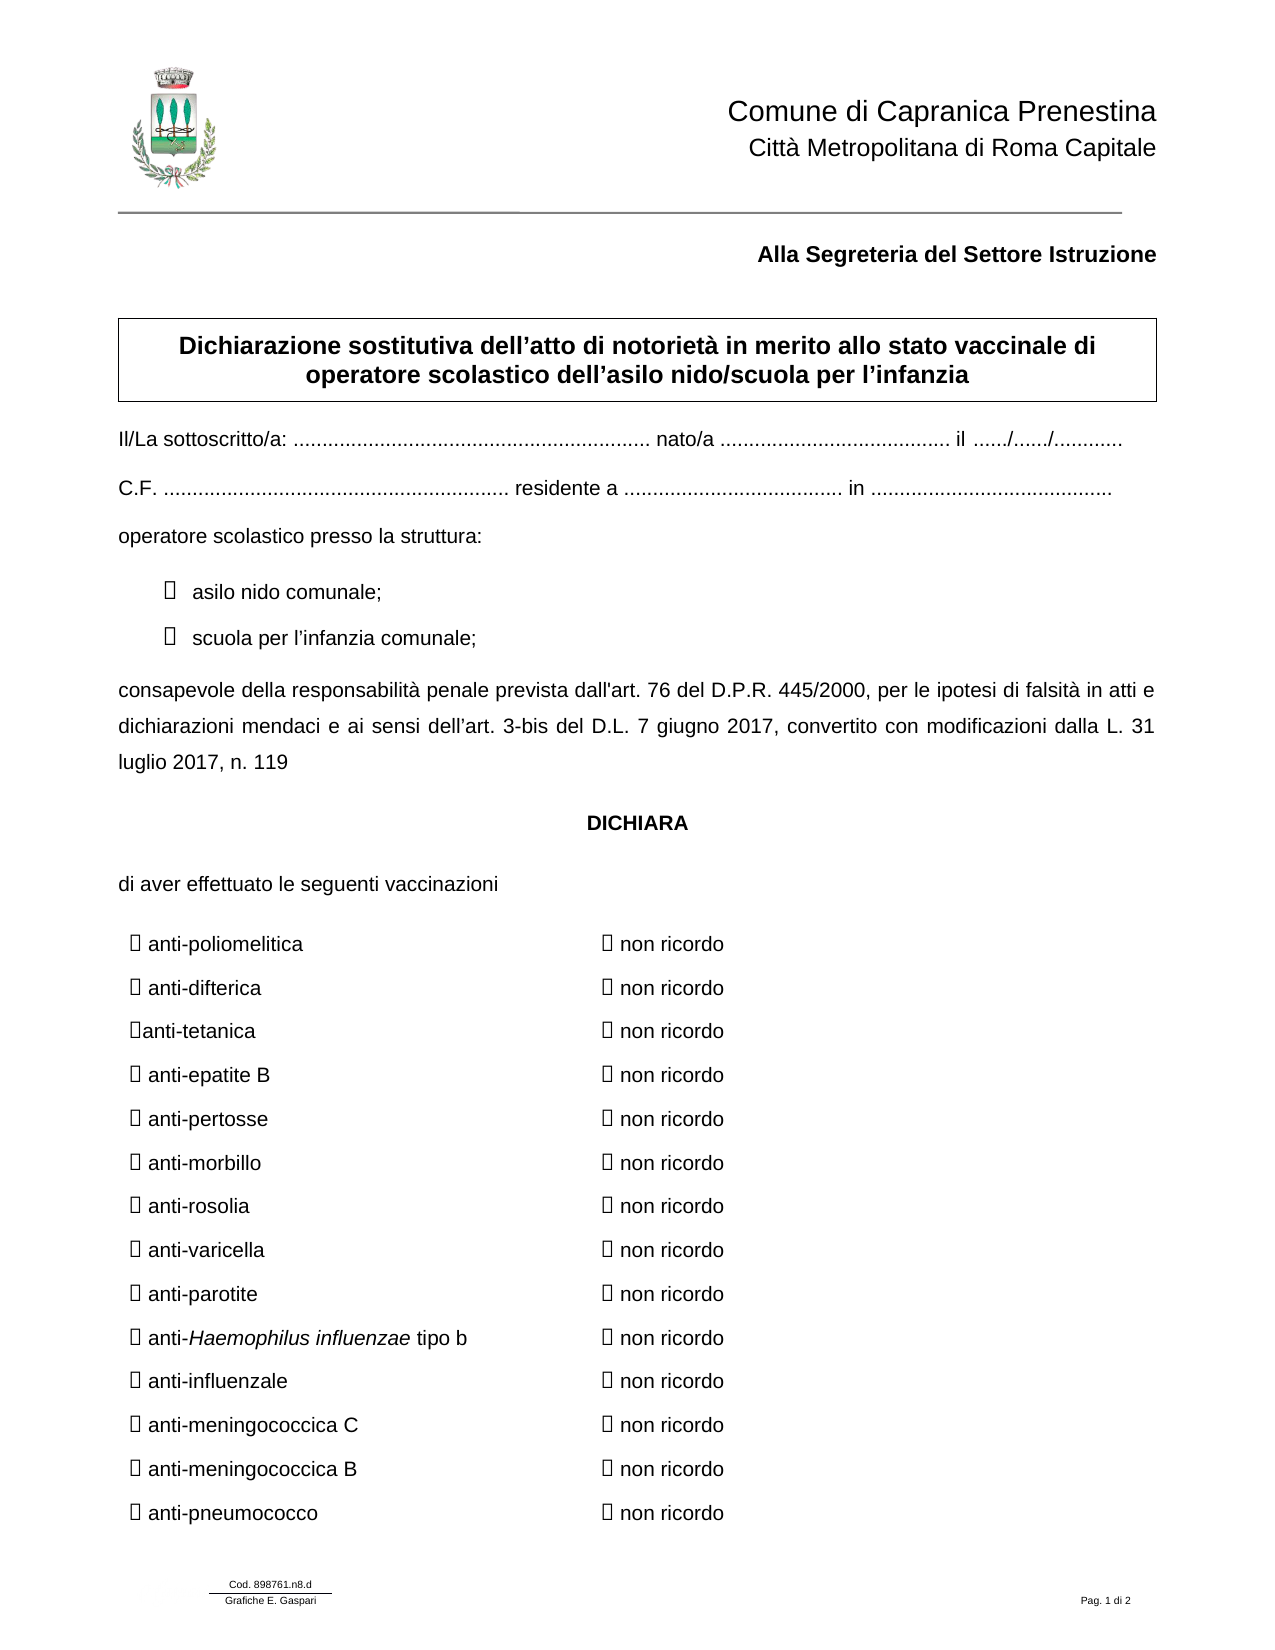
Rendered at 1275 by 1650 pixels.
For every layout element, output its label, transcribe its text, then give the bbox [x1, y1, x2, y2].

table_cell  anti-parotite [117, 1271, 589, 1314]
table_cell  anti-influenzale [117, 1358, 589, 1402]
table_cell  non ricordo [589, 1402, 1156, 1446]
text di aver effettuato le seguenti vaccinazioni [118, 872, 1157, 896]
table_cell  anti-epatite B [117, 1052, 589, 1096]
table_header  non ricordo [589, 921, 1156, 964]
table_cell anti-tetanica [117, 1008, 589, 1052]
table_cell  anti-pneumococco [117, 1489, 589, 1533]
table_cell  anti-morbillo [117, 1139, 589, 1183]
table_cell  anti-pertosse [117, 1096, 589, 1139]
table_cell  non ricordo [589, 964, 1156, 1008]
text consapevole della responsabilità penale prevista dall'art. 76 del D.P.R. 445/2000, per le ipotesi di falsità in atti e dichiarazioni mendaci e ai sensi dell’art. 3-bis del D.L. 7 giugno 2017, convertito con modificazioni dalla L. 31 luglio 2017, n. 119 [118, 678, 1157, 774]
table_cell  non ricordo [589, 1139, 1156, 1183]
text  asilo nido comunale; [162, 572, 1157, 606]
table_cell  non ricordo [589, 1489, 1156, 1533]
text DICHIARA [118, 811, 1157, 835]
table_cell  anti-meningococcica C [117, 1402, 589, 1446]
table_cell  anti-difterica [117, 964, 589, 1008]
table_cell  non ricordo [589, 1052, 1156, 1096]
table_cell  anti-Haemophilus influenzae tipo b [117, 1314, 589, 1358]
table_cell  non ricordo [589, 1008, 1156, 1052]
table_cell  non ricordo [589, 1446, 1156, 1489]
table_cell  non ricordo [589, 1227, 1156, 1271]
table_cell  anti-meningococcica B [117, 1446, 589, 1489]
text Città Metropolitana di Roma Capitale [224, 133, 1157, 162]
text Alla Segreteria del Settore Istruzione [118, 241, 1157, 267]
table_header Dichiarazione sostitutiva dell’atto di notorietà in merito allo stato vaccinale di operatore scolastico dell’asilo nido/scuola per l’infanzia [119, 319, 1156, 401]
table_cell  non ricordo [589, 1183, 1156, 1227]
table_cell  anti-varicella [117, 1227, 589, 1271]
text  scuola per l’infanzia comunale; [162, 619, 1157, 653]
text Il/La sottoscritto/a: .............................................................. nato/a ........................................ il ....../....../............ [118, 427, 1157, 451]
text operatore scolastico presso la struttura: [118, 524, 1157, 548]
text Comune di Capranica Prenestina [224, 94, 1157, 128]
table_cell  non ricordo [589, 1096, 1156, 1139]
picture [122, 64, 224, 195]
table_cell  non ricordo [589, 1314, 1156, 1358]
table_cell  non ricordo [589, 1358, 1156, 1402]
table_cell  anti-rosolia [117, 1183, 589, 1227]
table_cell  non ricordo [589, 1271, 1156, 1314]
table_header  anti-poliomelitica [117, 921, 589, 964]
text C.F. ............................................................ residente a ...................................... in .......................................... [118, 475, 1157, 499]
